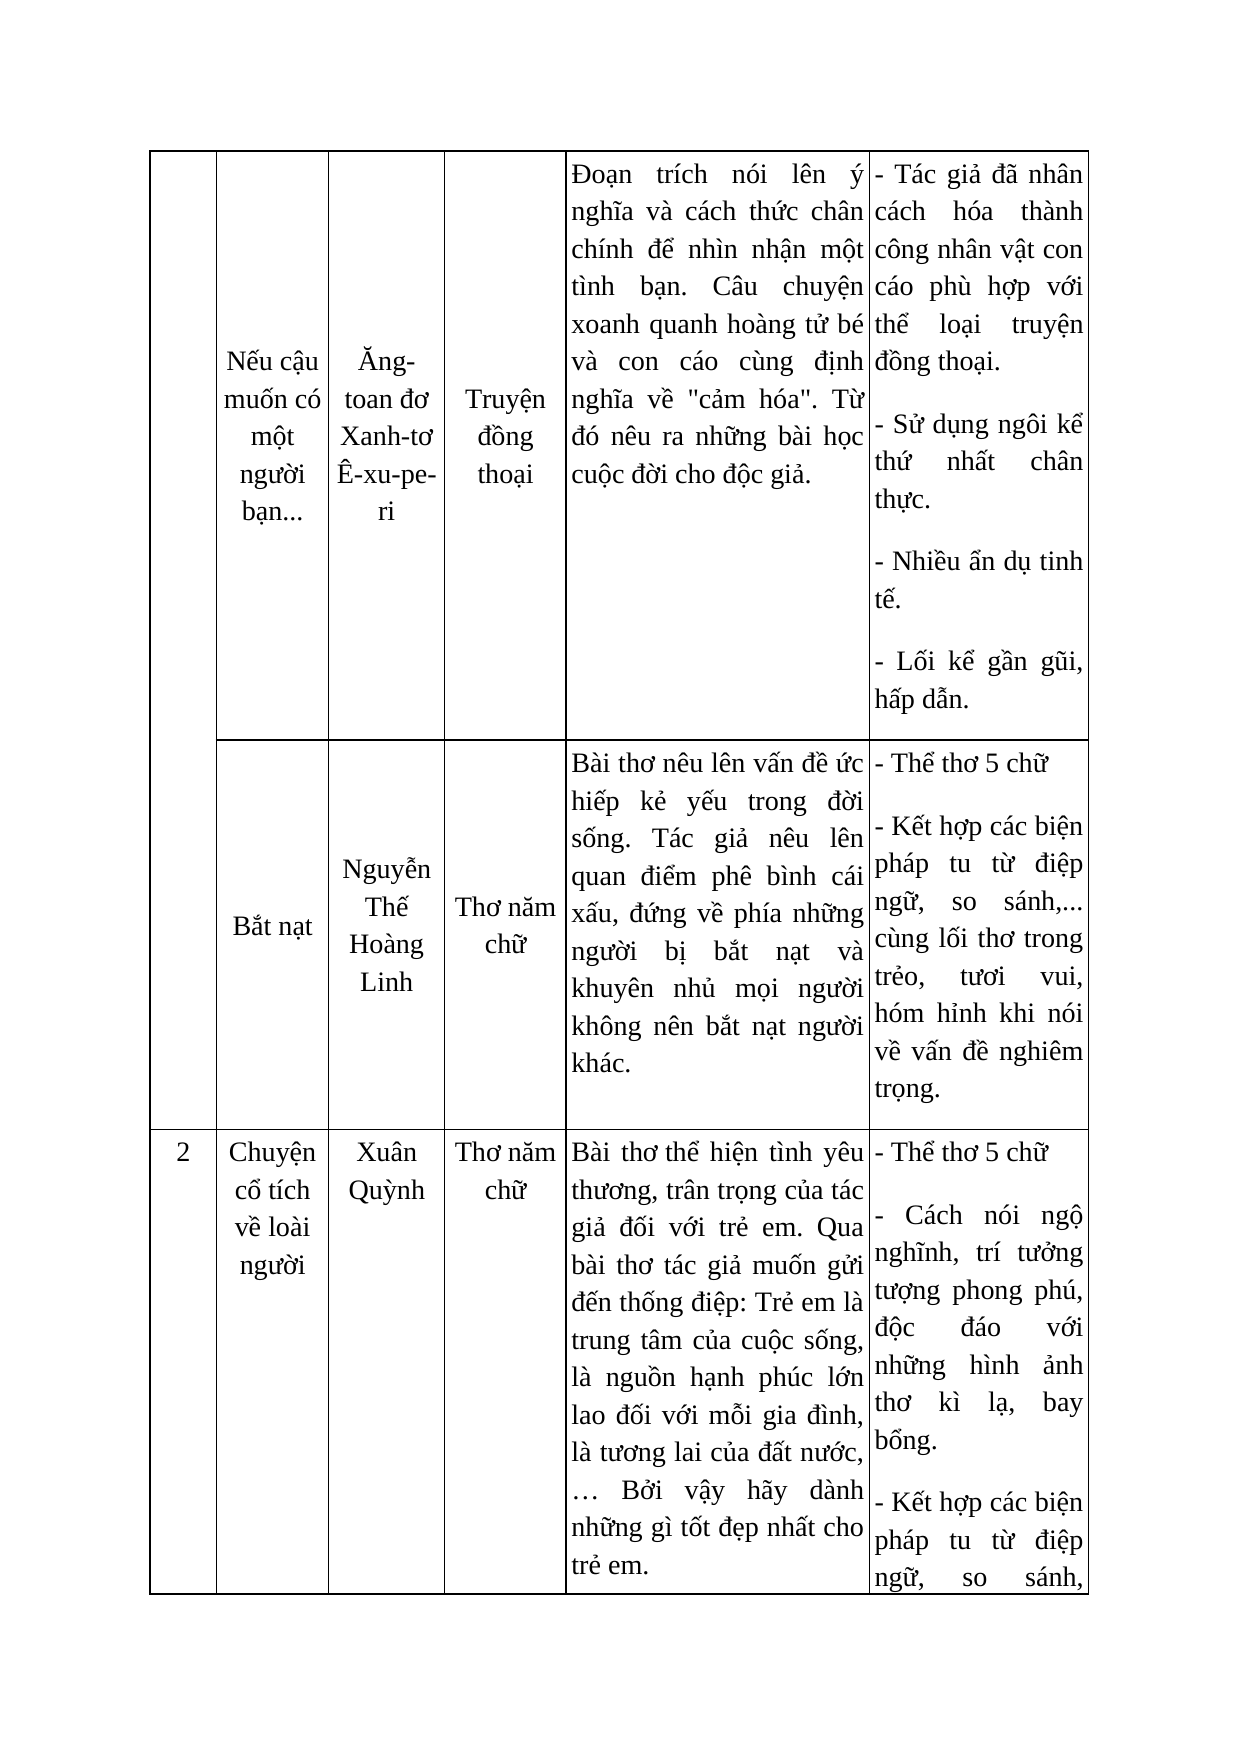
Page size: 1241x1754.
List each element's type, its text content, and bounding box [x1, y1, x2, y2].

table_cell Nguyễn Thế Hoàng Linh [329, 741, 444, 1128]
table_cell Ăng-toan đơ Xanh-tơ Ê-xu-pe-ri [329, 152, 444, 739]
table_cell 2 [151, 1130, 216, 1593]
table_cell Bắt nạt [217, 741, 328, 1128]
table_cell Truyện đồng thoại [445, 152, 565, 739]
table_cell Đoạn trích nói lên ý nghĩa và cách thức chân chính để nhìn nhận một tình bạn. Câu chuyện xoanh quanh hoàng tử bé và con cáo cùng định nghĩa về "cảm hóa". Từ đó nêu ra những bài học cuộc đời cho độc giả. [567, 152, 869, 739]
table_cell - Thể thơ 5 chữ - Cách nói ngộ nghĩnh, trí tưởng tượng phong phú, độc đáo với những hình ảnh thơ kì lạ, bay bổng. - Kết hợp các biện pháp tu từ điệp ngữ, so sánh, [870, 1130, 1088, 1593]
table_cell [151, 152, 216, 1128]
table_cell Chuyện cổ tích về loài người [217, 1130, 328, 1593]
table_cell Nếu cậu muốn có một người bạn... [217, 152, 328, 739]
table_cell Thơ năm chữ [445, 1130, 565, 1593]
table_cell - Tác giả đã nhân cách hóa thành công nhân vật con cáo phù hợp với thể loại truyện đồng thoại. - Sử dụng ngôi kể thứ nhất chân thực. - Nhiều ẩn dụ tinh tế. - Lối kể gần gũi, hấp dẫn. [870, 152, 1088, 739]
table_cell Bài thơ nêu lên vấn đề ức hiếp kẻ yếu trong đời sống. Tác giả nêu lên quan điểm phê bình cái xấu, đứng về phía những người bị bắt nạt và khuyên nhủ mọi người không nên bắt nạt người khác. [567, 741, 869, 1128]
table_cell Xuân Quỳnh [329, 1130, 444, 1593]
table_cell Bài thơ thể hiện tình yêu thương, trân trọng của tác giả đối với trẻ em. Qua bài thơ tác giả muốn gửi đến thống điệp: Trẻ em là trung tâm của cuộc sống, là nguồn hạnh phúc lớn lao đối với mỗi gia đình, là tương lai của đất nước,… Bởi vậy hãy dành những gì tốt đẹp nhất cho trẻ em. [567, 1130, 869, 1593]
table_cell Thơ năm chữ [445, 741, 565, 1128]
table_cell - Thể thơ 5 chữ - Kết hợp các biện pháp tu từ điệp ngữ, so sánh,... cùng lối thơ trong trẻo, tươi vui, hóm hỉnh khi nói về vấn đề nghiêm trọng. [870, 741, 1088, 1128]
